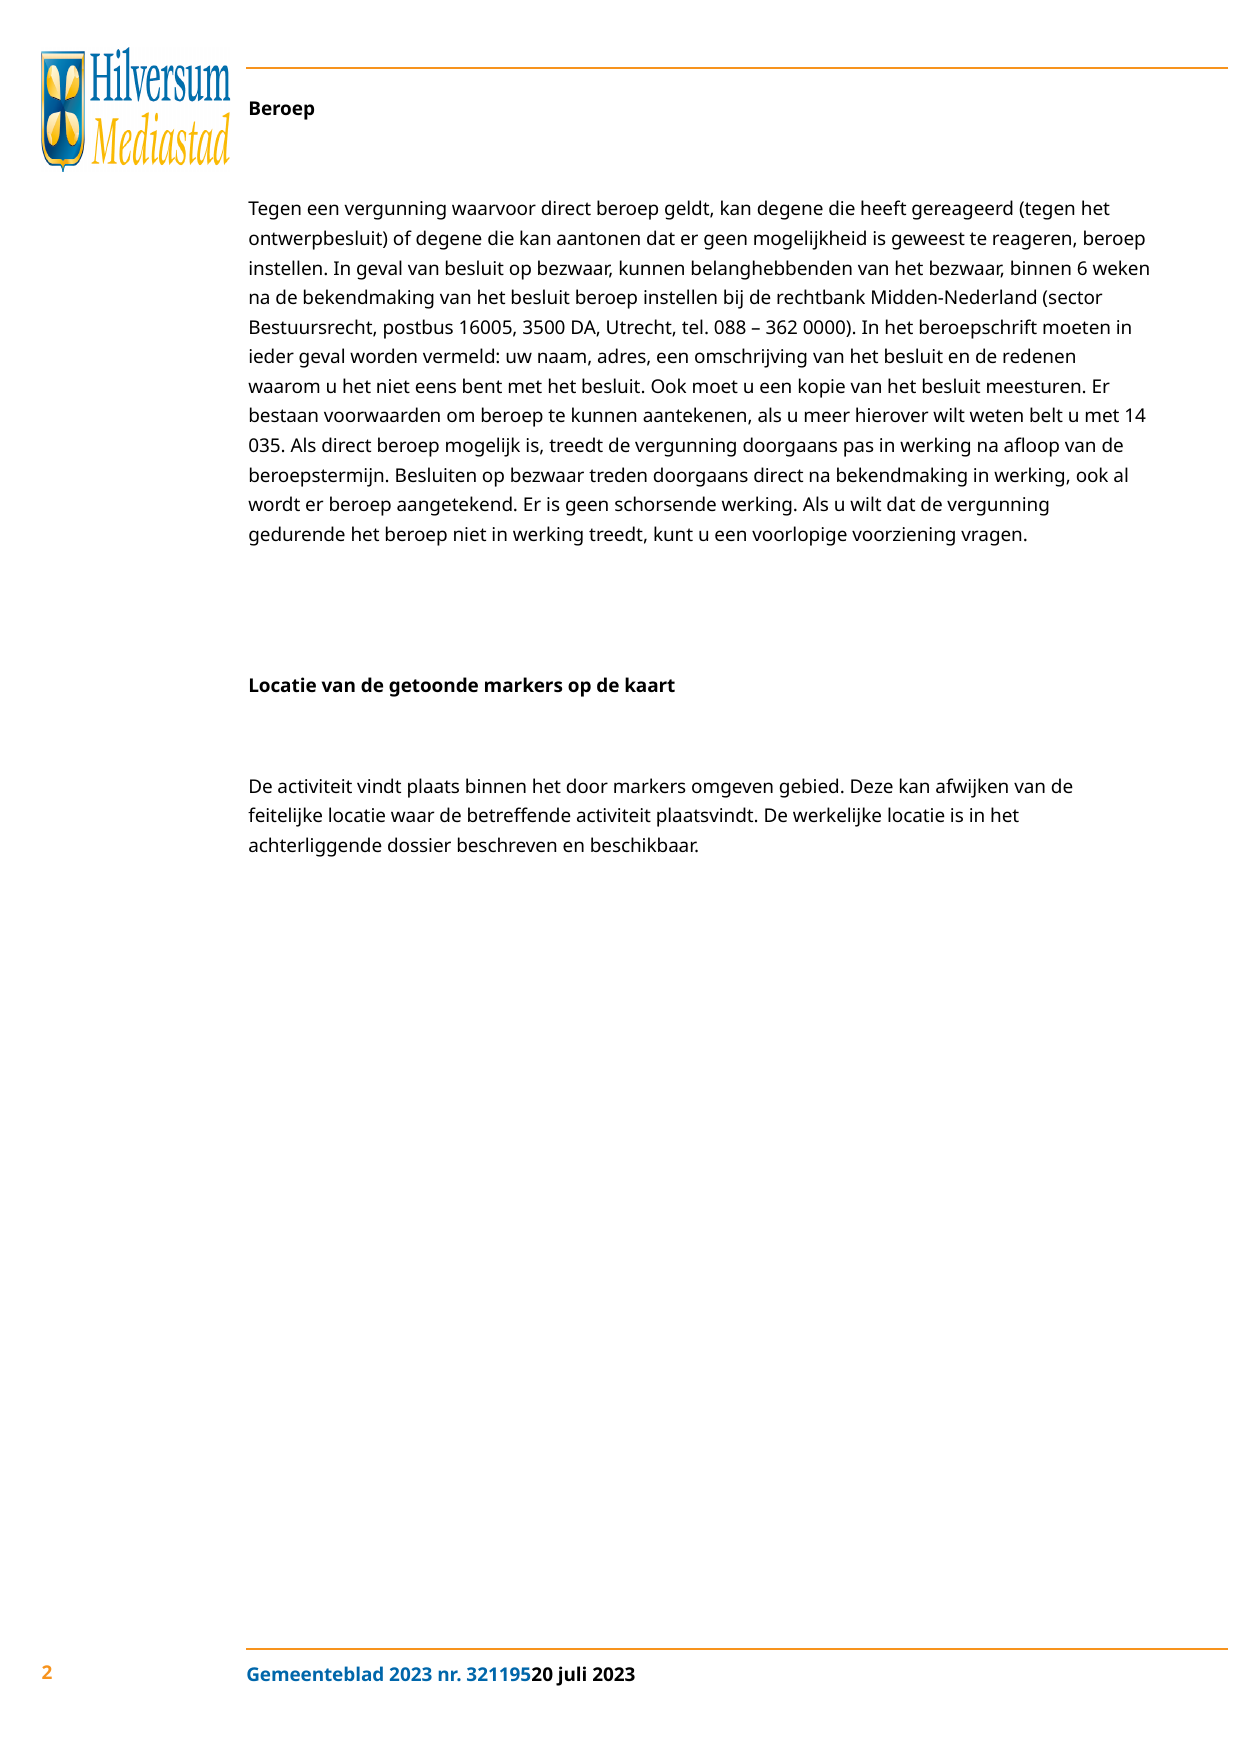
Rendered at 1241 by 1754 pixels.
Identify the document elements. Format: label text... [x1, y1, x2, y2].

picture [41, 47, 231, 172]
text Tegen een vergunning waarvoor direct beroep geldt, kan degene die heeft gereageerd (tegen het ontwerpbesluit) of degene die kan aantonen dat er geen mogelijkheid is geweest te reageren, beroep instellen. In geval van besluit op bezwaar, kunnen belanghebbenden van het bezwaar, binnen 6 weken na de bekendmaking van het besluit beroep instellen bij de rechtbank Midden-Nederland (sector Bestuursrecht, postbus 16005, 3500 DA, Utrecht, tel. 088 – 362 0000). In het beroepschrift moeten in ieder geval worden vermeld: uw naam, adres, een omschrijving van het besluit en de redenen waarom u het niet eens bent met het besluit. Ook moet u een kopie van het besluit meesturen. Er bestaan voorwaarden om beroep te kunnen aantekenen, als u meer hierover wilt weten belt u met 14 035. Als direct beroep mogelijk is, treedt de vergunning doorgaans pas in werking na afloop van de beroepstermijn. Besluiten op bezwaar treden doorgaans direct na bekendmaking in werking, ook al wordt er beroep aangetekend. Er is geen schorsende werking. Als u wilt dat de vergunning gedurende het beroep niet in werking treedt, kunt u een voorlopige voorziening vragen. [248, 196, 1152, 547]
text Locatie van de getoonde markers op de kaart [248, 672, 1152, 698]
text Beroep [248, 95, 1152, 121]
text De activiteit vindt plaats binnen het door markers omgeven gebied. Deze kan afwijken van de feitelijke locatie waar de betreffende activiteit plaatsvindt. De werkelijke locatie is in het achterliggende dossier beschreven en beschikbaar. [248, 773, 1152, 858]
